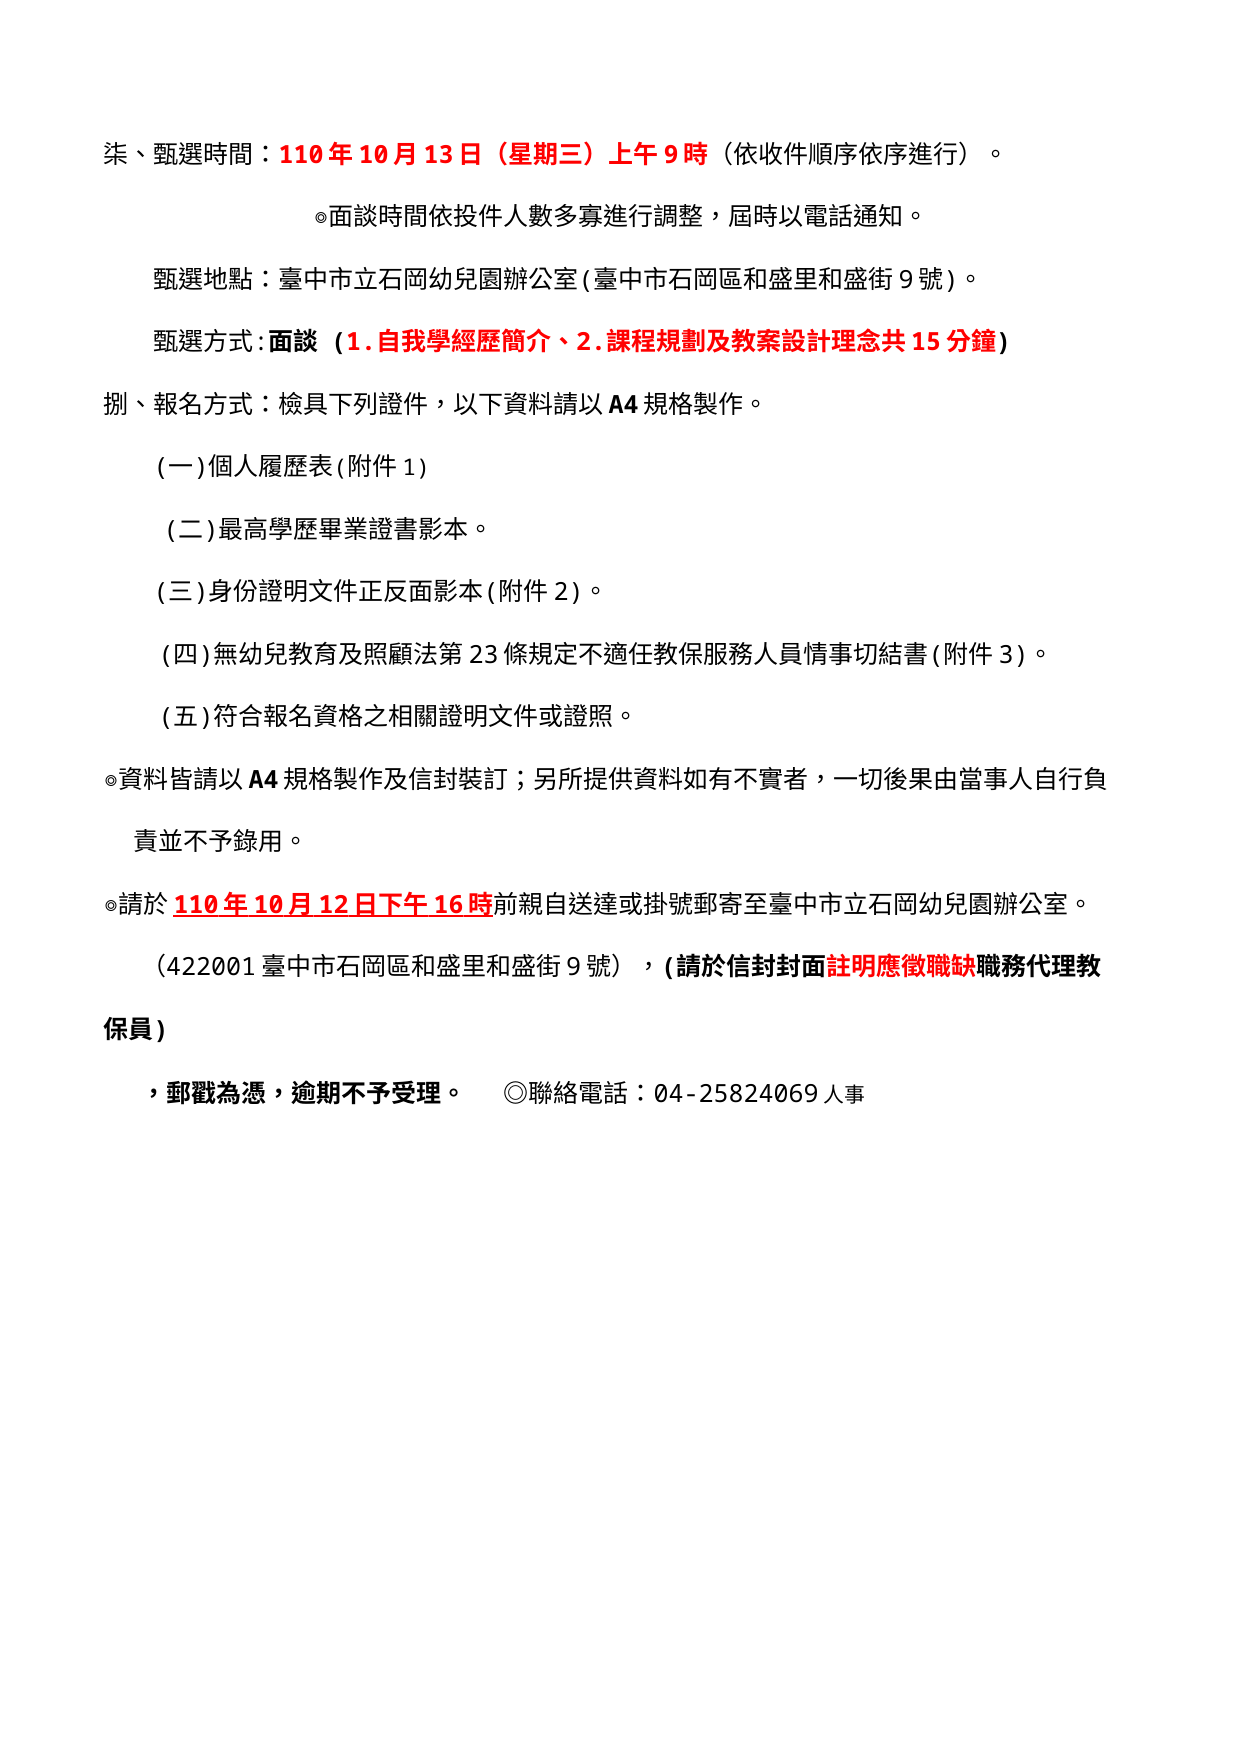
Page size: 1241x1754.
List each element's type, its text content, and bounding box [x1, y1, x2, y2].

text (五)符合報名資格之相關證明文件或證照。 [103, 673, 1122, 736]
text (四)無幼兒教育及照顧法第23條規定不適任教保服務人員情事切結書(附件3)。 [103, 611, 1122, 673]
text 柒、甄選時間：110年10月13日（星期三）上午9時（依收件順序依序進行）。 [103, 111, 1122, 173]
text 甄選方式:面談 (1.自我學經歷簡介、2.課程規劃及教案設計理念共15分鐘) [103, 298, 1122, 361]
text ◎面談時間依投件人數多寡進行調整，屆時以電話通知。 [103, 173, 1122, 236]
text ◎資料皆請以A4規格製作及信封裝訂；另所提供資料如有不實者，一切後果由當事人自行負 [103, 736, 1122, 798]
text (二)最高學歷畢業證書影本。 [103, 486, 1122, 548]
text 捌、報名方式：檢具下列證件，以下資料請以A4規格製作。 [103, 361, 1122, 423]
text 責並不予錄用。 [103, 798, 1122, 861]
text （422001臺中市石岡區和盛里和盛街9號），(請於信封封面註明應徵職缺職務代理教保員) [103, 923, 1122, 1048]
text 甄選地點：臺中市立石岡幼兒園辦公室(臺中市石岡區和盛里和盛街9號)。 [103, 236, 1122, 298]
text (三)身份證明文件正反面影本(附件2)。 [103, 548, 1122, 611]
text ，郵戳為憑，逾期不予受理。 ◎聯絡電話：04-25824069人事 [103, 1048, 1122, 1111]
text (一)個人履歷表(附件1) [103, 423, 1122, 486]
text ◎請於110年10月12日下午16時前親自送達或掛號郵寄至臺中市立石岡幼兒園辦公室。 [103, 861, 1122, 923]
